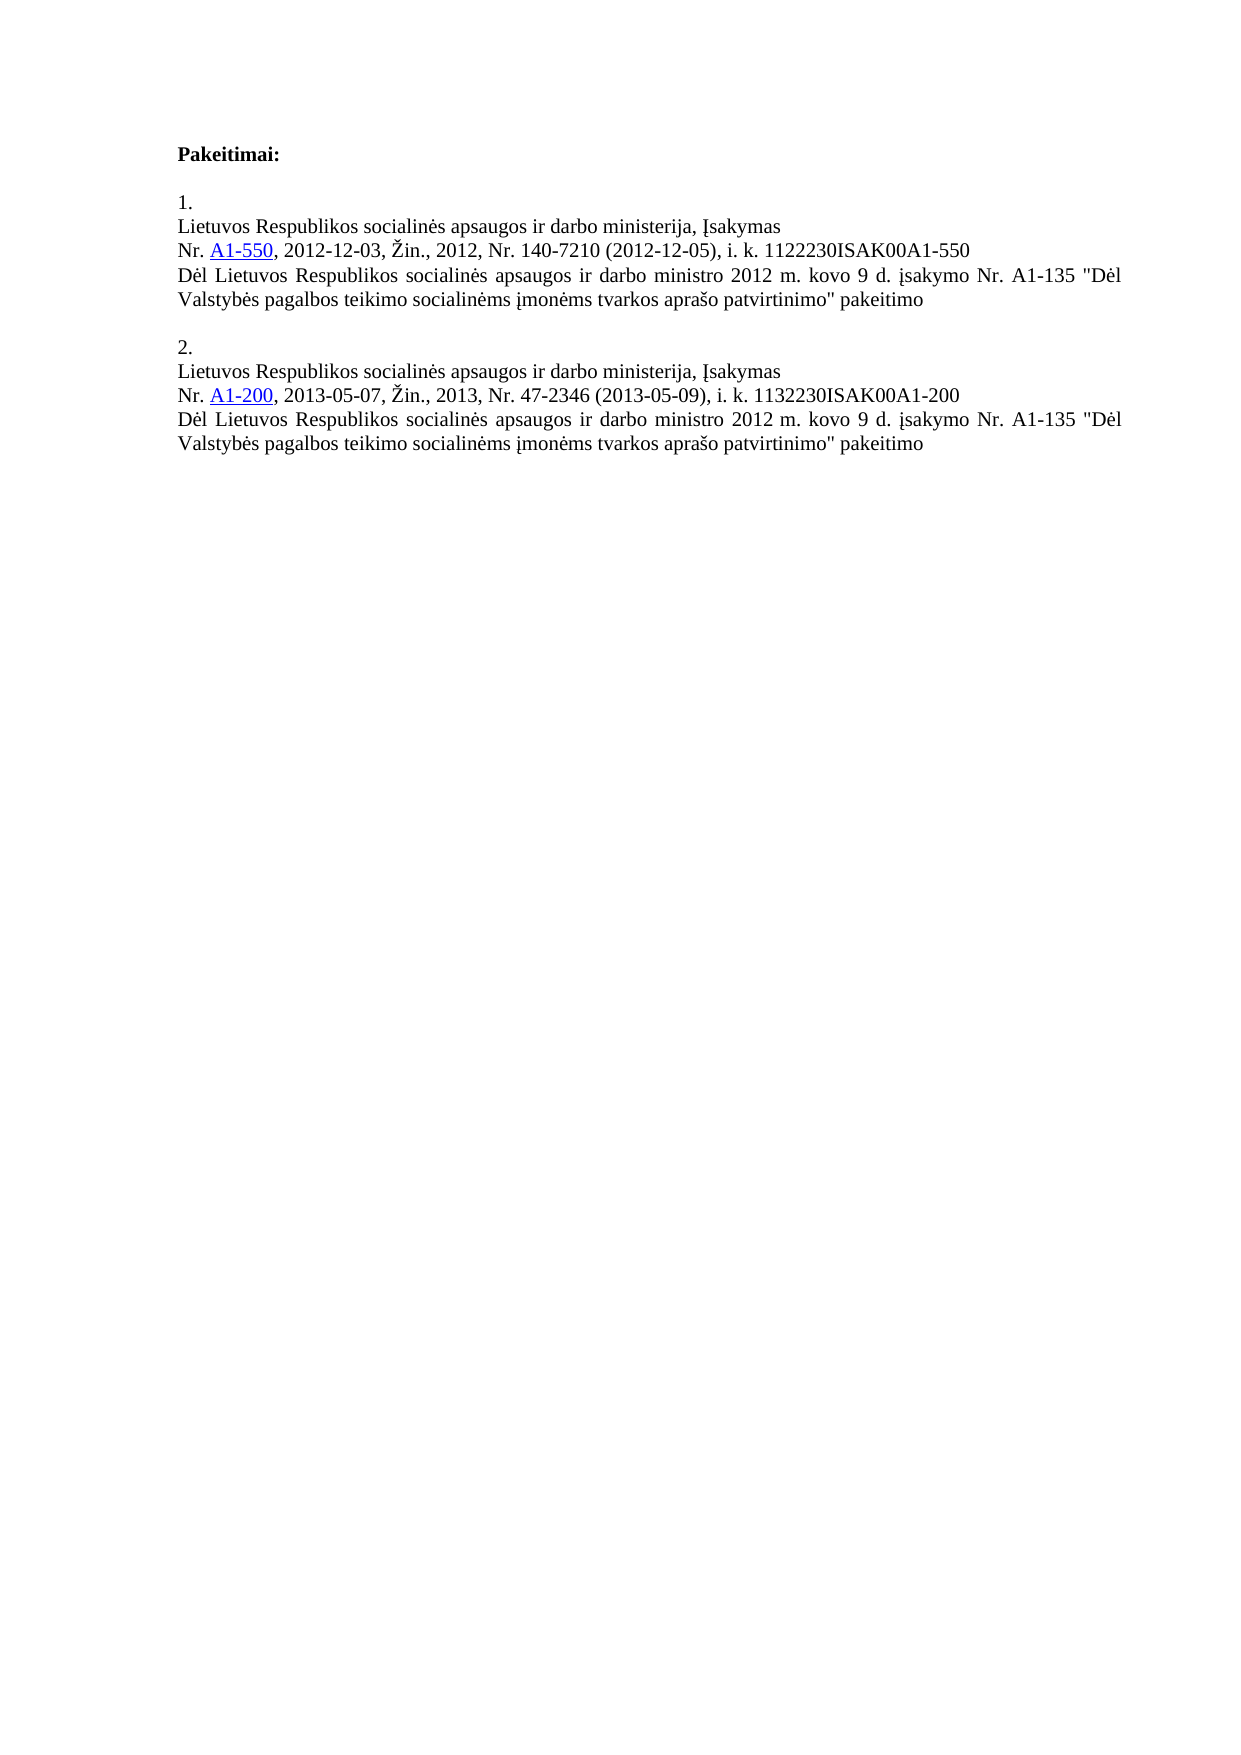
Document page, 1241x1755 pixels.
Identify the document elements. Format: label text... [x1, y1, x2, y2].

text Nr. A1-200, 2013-05-07, Žin., 2013, Nr. 47-2346 (2013-05-09), i. k. 1132230ISAK00A1-200 [177, 383, 1122, 407]
text Dėl Lietuvos Respublikos socialinės apsaugos ir darbo ministro 2012 m. kovo 9 d. įsakymo Nr. A1-135 "Dėl Valstybės pagalbos teikimo socialinėms įmonėms tvarkos aprašo patvirtinimo" pakeitimo [177, 262, 1122, 311]
text 1. [177, 190, 1122, 214]
text 2. [177, 335, 1122, 359]
text Dėl Lietuvos Respublikos socialinės apsaugos ir darbo ministro 2012 m. kovo 9 d. įsakymo Nr. A1-135 "Dėl Valstybės pagalbos teikimo socialinėms įmonėms tvarkos aprašo patvirtinimo" pakeitimo [177, 407, 1122, 455]
text Nr. A1-550, 2012-12-03, Žin., 2012, Nr. 140-7210 (2012-12-05), i. k. 1122230ISAK00A1-550 [177, 238, 1122, 262]
text Lietuvos Respublikos socialinės apsaugos ir darbo ministerija, Įsakymas [177, 214, 1122, 238]
text Pakeitimai: [177, 142, 1122, 166]
text Lietuvos Respublikos socialinės apsaugos ir darbo ministerija, Įsakymas [177, 359, 1122, 383]
